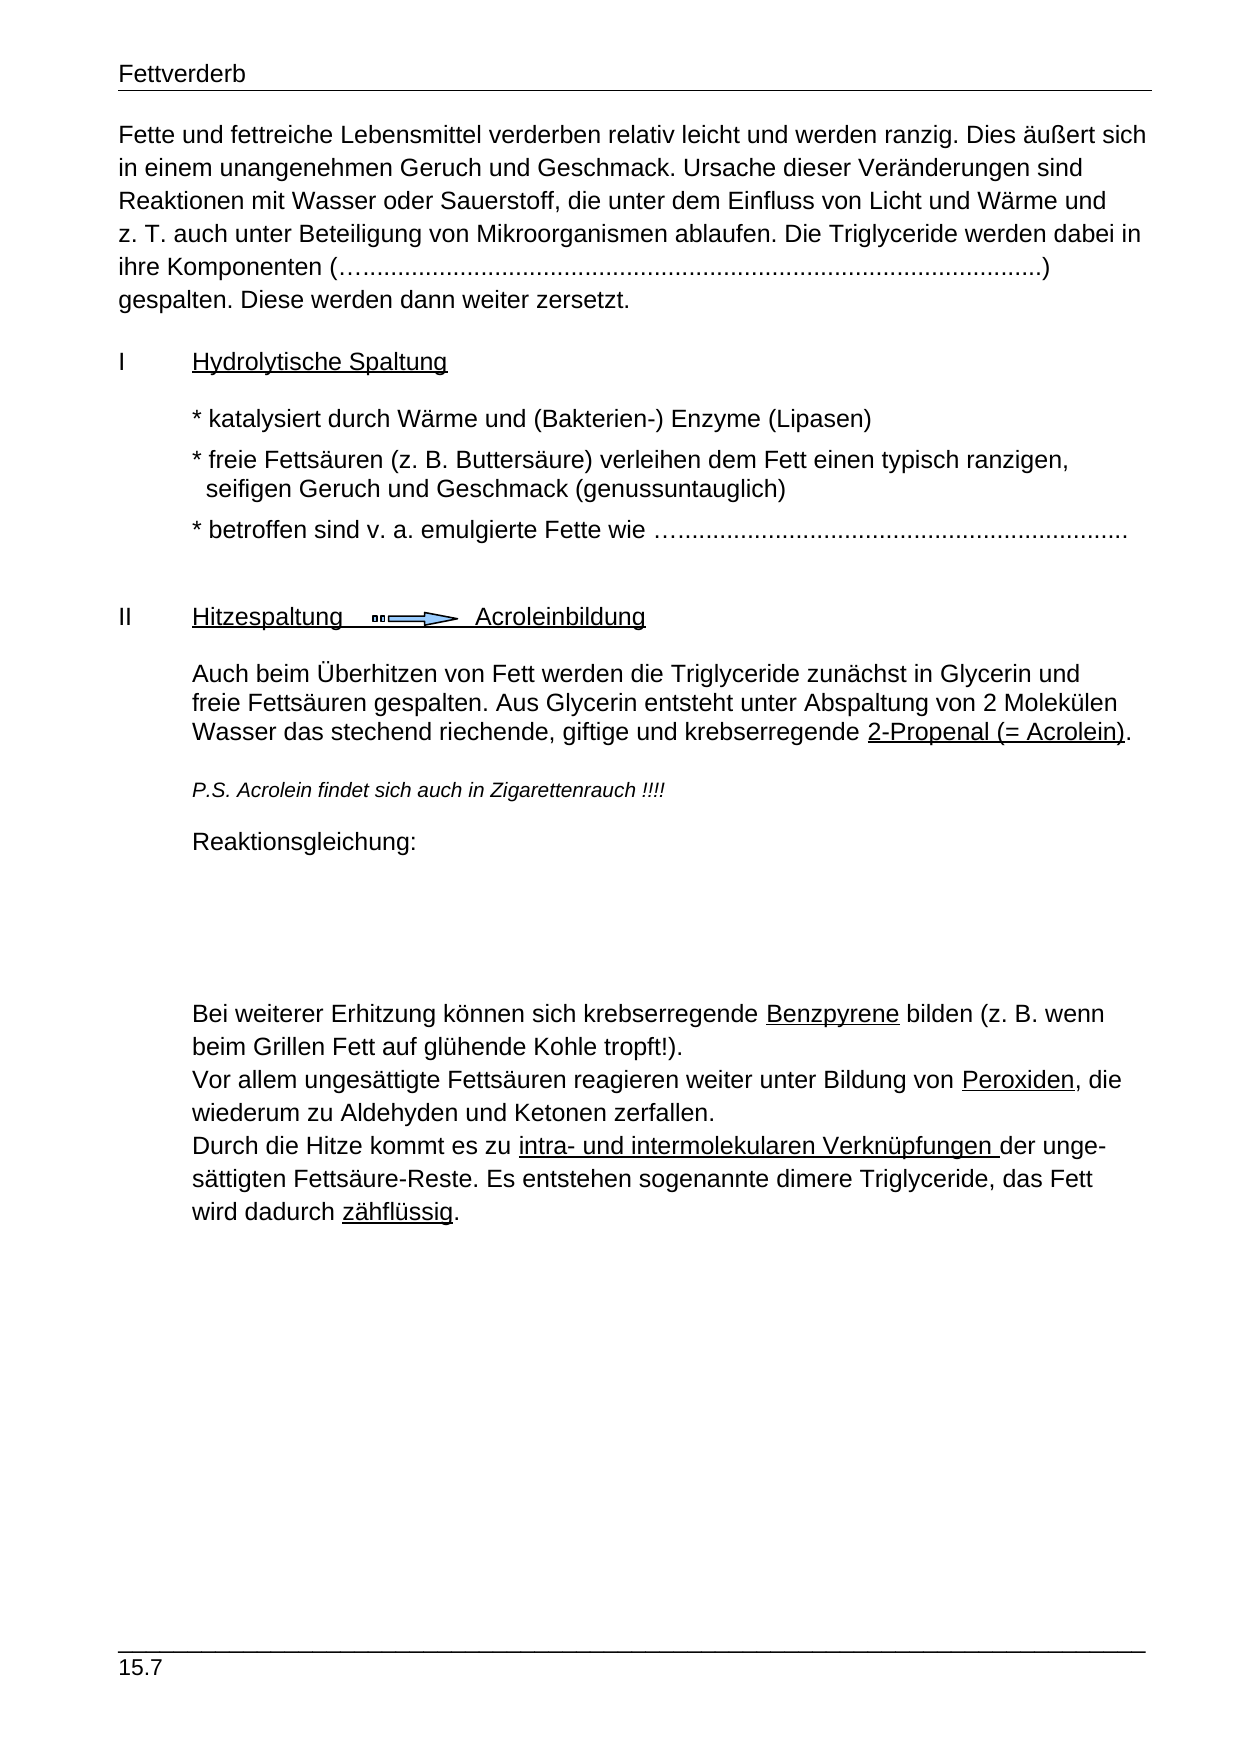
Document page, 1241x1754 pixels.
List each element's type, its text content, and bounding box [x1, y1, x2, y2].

text Fette und fettreiche Lebensmittel verderben relativ leicht und werden ranzig. Dies äußert sich in einem unangenehmen Geruch und Geschmack. Ursache dieser Veränderungen sind Reaktionen mit Wasser oder Sauerstoff, die unter dem Einfluss von Licht und Wärme und [118, 120, 1152, 214]
text Reaktionsgleichung: [118, 827, 1152, 856]
text P.S. Acrolein findet sich auch in Zigarettenrauch !!!! [118, 774, 1152, 803]
text I Hydrolytische Spaltung [118, 347, 1152, 375]
text II Hitzespaltung Acroleinbildung [118, 602, 1152, 630]
text Durch die Hitze kommt es zu intra- und intermolekularen Verknüpfungen der unge- sättigten Fettsäure-Reste. Es entstehen sogenannte dimere Triglyceride, das Fett wird dadurch zähflüssig. [118, 1131, 1152, 1226]
text Vor allem ungesättigte Fettsäuren reagieren weiter unter Bildung von Peroxiden, die wiederum zu Aldehyden und Ketonen zerfallen. [118, 1065, 1152, 1127]
text Bei weiterer Erhitzung können sich krebserregende Benzpyrene bilden (z. B. wenn [118, 999, 1152, 1028]
text Auch beim Überhitzen von Fett werden die Triglyceride zunächst in Glycerin und freie Fettsäuren gespalten. Aus Glycerin entsteht unter Abspaltung von 2 Molekülen Wasser das stechend riechende, giftige und krebserregende 2-Propenal (= Acrolein). [118, 659, 1152, 745]
text * betroffen sind v. a. emulgierte Fette wie …................................................................. [118, 515, 1152, 544]
text * katalysiert durch Wärme und (Bakterien-) Enzyme (Lipasen) [118, 404, 1152, 433]
text beim Grillen Fett auf glühende Kohle tropft!). [118, 1032, 1152, 1061]
text * freie Fettsäuren (z. B. Buttersäure) verleihen dem Fett einen typisch ranzigen, seifigen Geruch und Geschmack (genussuntauglich) [118, 445, 1152, 503]
text z. T. auch unter Beteiligung von Mikroorganismen ablaufen. Die Triglyceride werden dabei in ihre Komponenten (…..................................................................................................) gespalten. Diese werden dann weiter zersetzt. [118, 219, 1152, 313]
